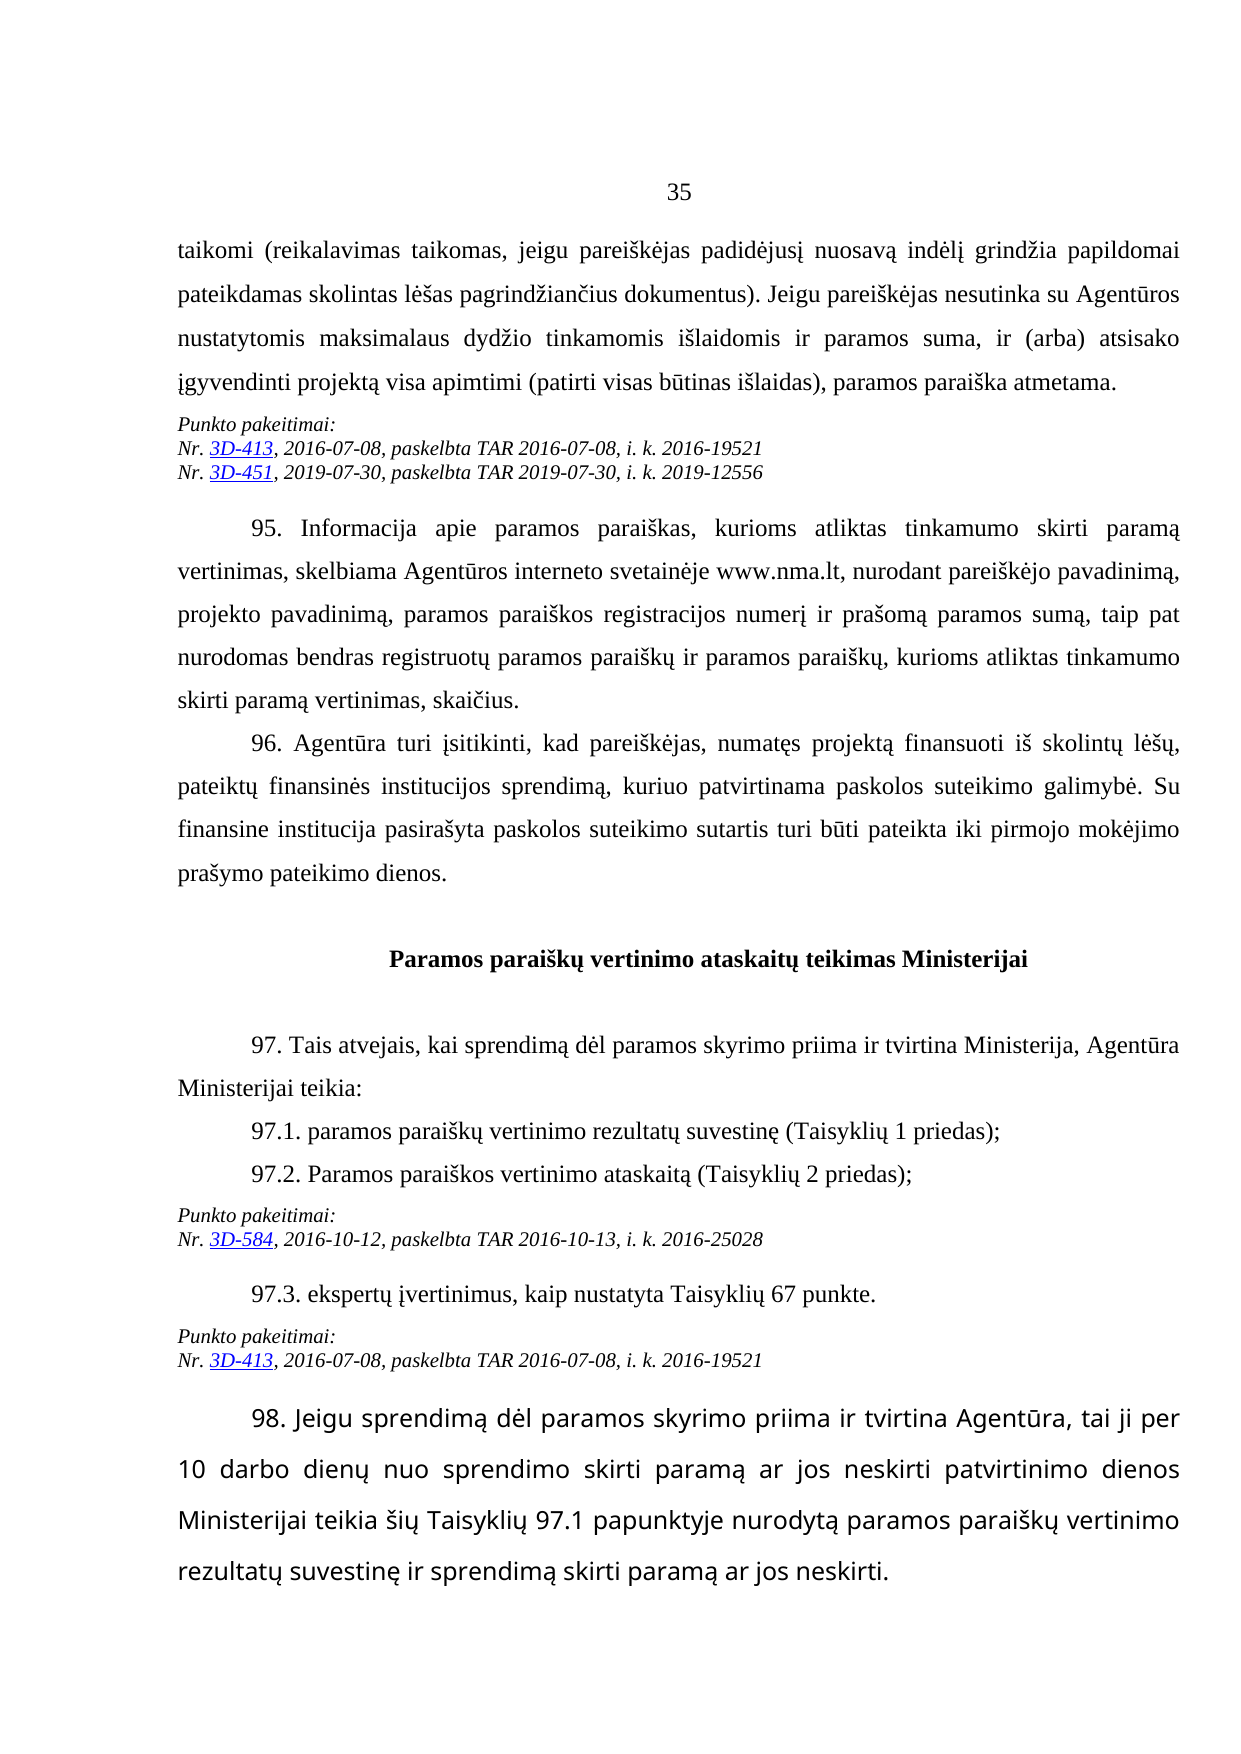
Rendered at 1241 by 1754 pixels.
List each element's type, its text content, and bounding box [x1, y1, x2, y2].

text Punkto pakeitimai: [177, 1324, 1181, 1348]
text 97.1. paramos paraiškų vertinimo rezultatų suvestinę (Taisyklių 1 priedas); [177, 1116, 1181, 1145]
text 96. Agentūra turi įsitikinti, kad pareiškėjas, numatęs projektą finansuoti iš skolintų lėšų, pateiktų finansinės institucijos sprendimą, kuriuo patvirtinama paskolos suteikimo galimybė. Su finansine institucija pasirašyta paskolos suteikimo sutartis turi būti pateikta iki pirmojo mokėjimo prašymo pateikimo dienos. [177, 728, 1181, 886]
text Punkto pakeitimai: [177, 1203, 1181, 1227]
text 97. Tais atvejais, kai sprendimą dėl paramos skyrimo priima ir tvirtina Ministerija, Agentūra Ministerijai teikia: [177, 1030, 1181, 1102]
text Nr. 3D-584, 2016-10-12, paskelbta TAR 2016-10-13, i. k. 2016-25028 [177, 1227, 1181, 1251]
text Nr. 3D-413, 2016-07-08, paskelbta TAR 2016-07-08, i. k. 2016-19521 [177, 1348, 1181, 1372]
text 97.3. ekspertų įvertinimus, kaip nustatyta Taisyklių 67 punkte. [177, 1279, 1181, 1308]
text Punkto pakeitimai: [177, 412, 1181, 436]
text 98. Jeigu sprendimą dėl paramos skyrimo priima ir tvirtina Agentūra, tai ji per 10 darbo dienų nuo sprendimo skirti paramą ar jos neskirti patvirtinimo dienos Ministerijai teikia šių Taisyklių 97.1 papunktyje nurodytą paramos paraiškų vertinimo rezultatų suvestinę ir sprendimą skirti paramą ar jos neskirti. [177, 1401, 1181, 1588]
text Nr. 3D-451, 2019-07-30, paskelbta TAR 2019-07-30, i. k. 2019-12556 [177, 460, 1181, 484]
text 95. Informacija apie paramos paraiškas, kurioms atliktas tinkamumo skirti paramą vertinimas, skelbiama Agentūros interneto svetainėje www.nma.lt, nurodant pareiškėjo pavadinimą, projekto pavadinimą, paramos paraiškos registracijos numerį ir prašomą paramos sumą, taip pat nurodomas bendras registruotų paramos paraiškų ir paramos paraiškų, kurioms atliktas tinkamumo skirti paramą vertinimas, skaičius. [177, 513, 1181, 714]
text taikomi (reikalavimas taikomas, jeigu pareiškėjas padidėjusį nuosavą indėlį grindžia papildomai pateikdamas skolintas lėšas pagrindžiančius dokumentus). Jeigu pareiškėjas nesutinka su Agentūros nustatytomis maksimalaus dydžio tinkamomis išlaidomis ir paramos suma, ir (arba) atsisako įgyvendinti projektą visa apimtimi (patirti visas būtinas išlaidas), paramos paraiška atmetama. [177, 235, 1181, 396]
text 97.2. Paramos paraiškos vertinimo ataskaitą (Taisyklių 2 priedas); [177, 1159, 1181, 1188]
text Paramos paraiškų vertinimo ataskaitų teikimas Ministerijai [177, 944, 1181, 973]
text Nr. 3D-413, 2016-07-08, paskelbta TAR 2016-07-08, i. k. 2016-19521 [177, 436, 1181, 460]
